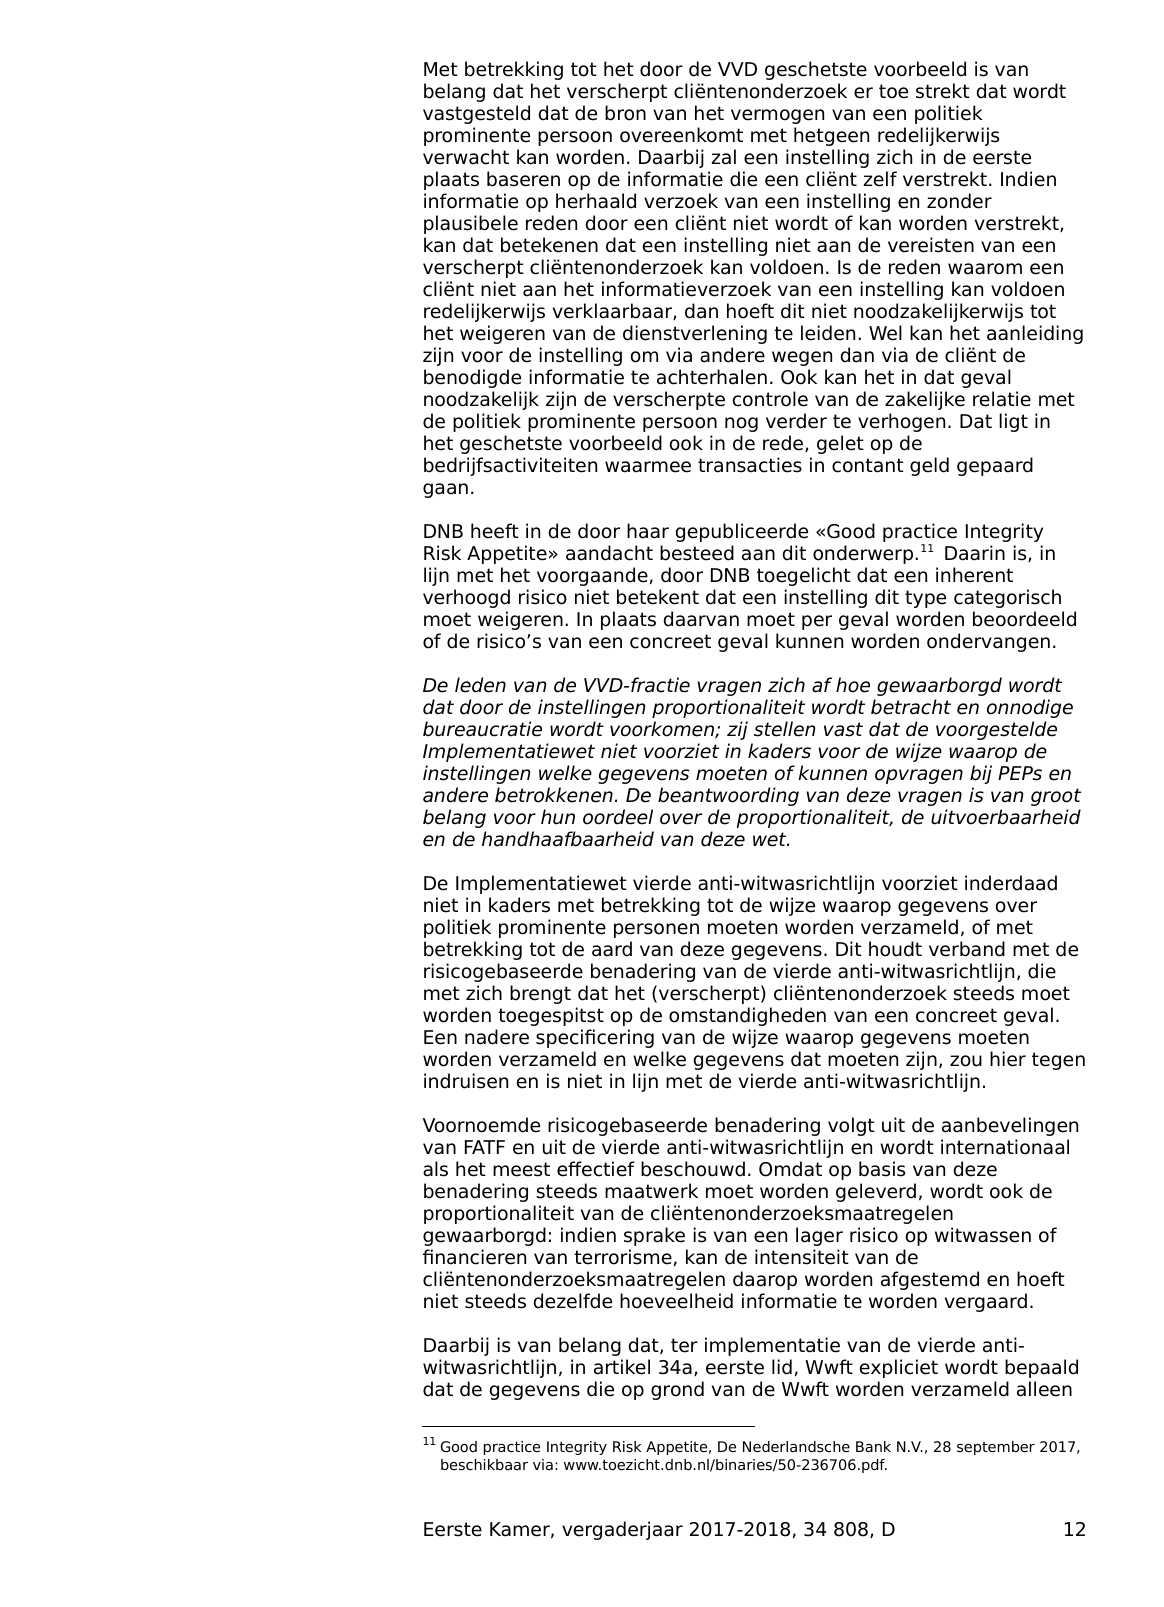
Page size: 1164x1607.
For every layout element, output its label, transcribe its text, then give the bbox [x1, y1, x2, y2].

text DNB heeft in de door haar gepubliceerde «Good practice Integrity Risk Appetite» aandacht besteed aan dit onderwerp. Daarin is, in lijn met het voorgaande, door DNB toegelicht dat een inherent verhoogd risico niet betekent dat een instelling dit type categorisch moet weigeren. In plaats daarvan moet per geval worden beoordeeld of de risico’s van een concreet geval kunnen worden ondervangen. [422, 521, 1087, 653]
text Met betrekking tot het door de VVD geschetste voorbeeld is van belang dat het verscherpt cliëntenonderzoek er toe strekt dat wordt vastgesteld dat de bron van het vermogen van een politiek prominente persoon overeenkomt met hetgeen redelijkerwijs verwacht kan worden. Daarbij zal een instelling zich in de eerste plaats baseren op de informatie die een cliënt zelf verstrekt. Indien informatie op herhaald verzoek van een instelling en zonder plausibele reden door een cliënt niet wordt of kan worden verstrekt, kan dat betekenen dat een instelling niet aan de vereisten van een verscherpt cliëntenonderzoek kan voldoen. Is de reden waarom een cliënt niet aan het informatieverzoek van een instelling kan voldoen redelijkerwijs verklaarbaar, dan hoeft dit niet noodzakelijkerwijs tot het weigeren van de dienstverlening te leiden. Wel kan het aanleiding zijn voor de instelling om via andere wegen dan via de cliënt de benodigde informatie te achterhalen. Ook kan het in dat geval noodzakelijk zijn de verscherpte controle van de zakelijke relatie met de politiek prominente persoon nog verder te verhogen. Dat ligt in het geschetste voorbeeld ook in de rede, gelet op de bedrijfsactiviteiten waarmee transacties in contant geld gepaard gaan. [422, 59, 1087, 499]
text De leden van de VVD-fractie vragen zich af hoe gewaarborgd wordt dat door de instellingen proportionaliteit wordt betracht en onnodige bureaucratie wordt voorkomen; zij stellen vast dat de voorgestelde Implementatiewet niet voorziet in kaders voor de wijze waarop de instellingen welke gegevens moeten of kunnen opvragen bij PEPs en andere betrokkenen. De beantwoording van deze vragen is van groot belang voor hun oordeel over de proportionaliteit, de uitvoerbaarheid en de handhaafbaarheid van deze wet. [422, 675, 1087, 851]
text Daarbij is van belang dat, ter implementatie van de vierde anti-witwasrichtlijn, in artikel 34a, eerste lid, Wwft expliciet wordt bepaald dat de gegevens die op grond van de Wwft worden verzameld alleen [422, 1335, 1087, 1401]
text De Implementatiewet vierde anti-witwasrichtlijn voorziet inderdaad niet in kaders met betrekking tot de wijze waarop gegevens over politiek prominente personen moeten worden verzameld, of met betrekking tot de aard van deze gegevens. Dit houdt verband met de risicogebaseerde benadering van de vierde anti-witwasrichtlijn, die met zich brengt dat het (verscherpt) cliëntenonderzoek steeds moet worden toegespitst op de omstandigheden van een concreet geval. Een nadere specificering van de wijze waarop gegevens moeten worden verzameld en welke gegevens dat moeten zijn, zou hier tegen indruisen en is niet in lijn met de vierde anti-witwasrichtlijn. [422, 873, 1087, 1093]
text Good practice Integrity Risk Appetite, De Nederlandsche Bank N.V., 28 september 2017, beschikbaar via: www.toezicht.dnb.nl/binaries/50-236706.pdf. [422, 1435, 1087, 1474]
text Voornoemde risicogebaseerde benadering volgt uit de aanbevelingen van FATF en uit de vierde anti-witwasrichtlijn en wordt internationaal als het meest effectief beschouwd. Omdat op basis van deze benadering steeds maatwerk moet worden geleverd, wordt ook de proportionaliteit van de cliëntenonderzoeksmaatregelen gewaarborgd: indien sprake is van een lager risico op witwassen of financieren van terrorisme, kan de intensiteit van de cliëntenonderzoeksmaatregelen daarop worden afgestemd en hoeft niet steeds dezelfde hoeveelheid informatie te worden vergaard. [422, 1115, 1087, 1313]
